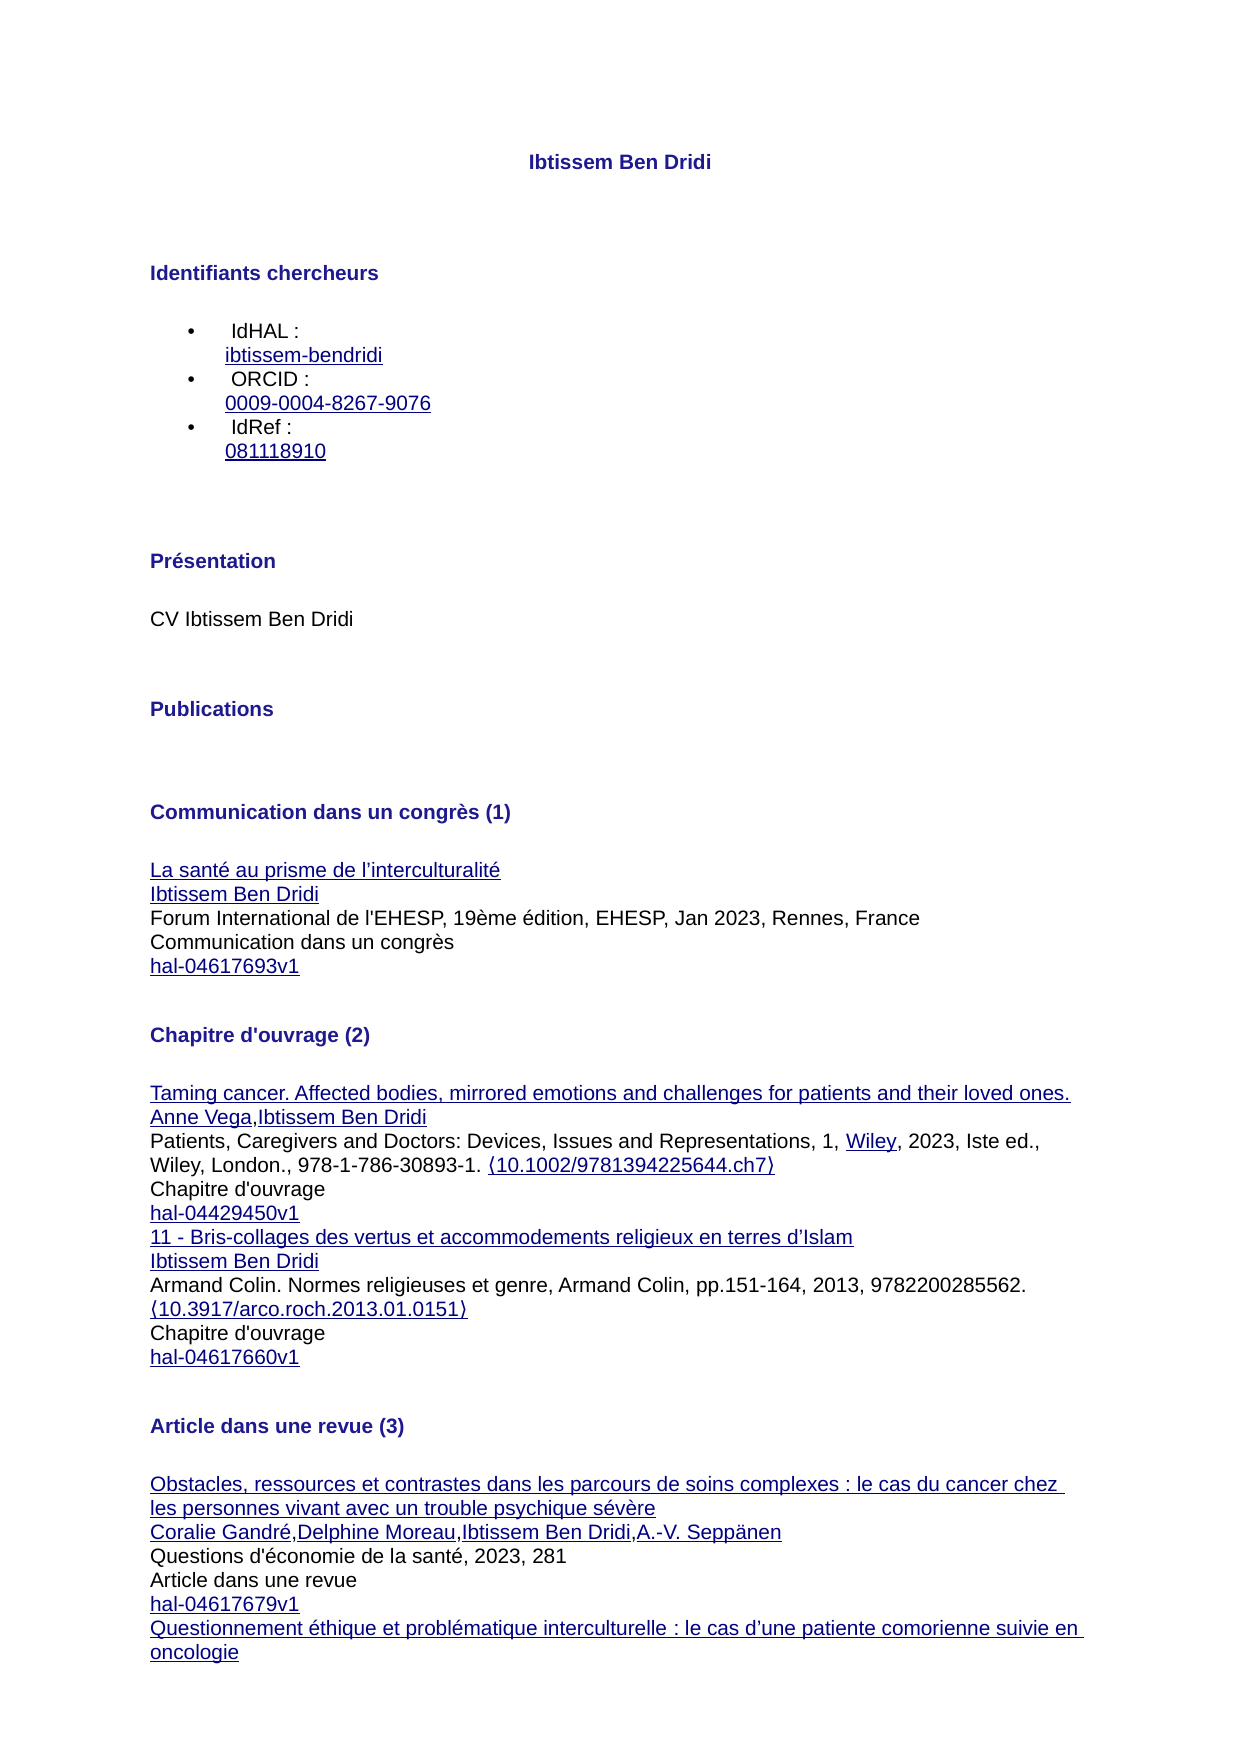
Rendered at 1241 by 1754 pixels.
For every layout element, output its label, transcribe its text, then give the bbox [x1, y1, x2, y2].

list 0009-0004-8267-9076 [187, 391, 1090, 414]
list IdRef : [187, 414, 1090, 438]
subtitle Publications [150, 697, 1090, 721]
list 081118910 [187, 438, 1090, 462]
table_header Obstacles, ressources et contrastes dans les parcours de soins complexes : le cas du cancer chez les personnes vivant avec un trouble psychique sévère Coralie Gandré,Delphine Moreau,Ibtissem Ben Dridi,A.-V. Seppänen Questions d'économie de la santé, 2023, 281 Article dans une revue hal-04617679v1 [150, 1472, 1090, 1616]
subtitle Chapitre d'ouvrage (2) [150, 1023, 1090, 1047]
subtitle Identifiants chercheurs [150, 260, 1090, 284]
subtitle Présentation [150, 549, 1090, 573]
table_cell Questionnement éthique et problématique interculturelle : le cas d’une patiente comorienne suivie en oncologie [150, 1616, 1090, 1663]
subtitle Communication dans un congrès (1) [150, 800, 1090, 824]
list ORCID : [187, 367, 1090, 391]
text CV Ibtissem Ben Dridi [150, 607, 1090, 631]
list IdHAL : [187, 319, 1090, 343]
subtitle Ibtissem Ben Dridi [150, 150, 1090, 174]
table_cell 11 - Bris-collages des vertus et accommodements religieux en terres d’Islam Ibtissem Ben Dridi Armand Colin. Normes religieuses et genre, Armand Colin, pp.151-164, 2013, 9782200285562. ⟨10.3917/arco.roch.2013.01.0151⟩ Chapitre d'ouvrage hal-04617660v1 [150, 1225, 1090, 1369]
table_header Taming cancer. Affected bodies, mirrored emotions and challenges for patients and their loved ones. Anne Vega,Ibtissem Ben Dridi Patients, Caregivers and Doctors: Devices, Issues and Representations, 1, Wiley, 2023, Iste ed., Wiley, London., 978-1-786-30893-1. ⟨10.1002/9781394225644.ch7⟩ Chapitre d'ouvrage hal-04429450v1 [150, 1081, 1090, 1225]
subtitle Article dans une revue (3) [150, 1413, 1090, 1437]
list ibtissem-bendridi [187, 343, 1090, 367]
table_header La santé au prisme de l’interculturalité Ibtissem Ben Dridi Forum International de l'EHESP, 19ème édition, EHESP, Jan 2023, Rennes, France Communication dans un congrès hal-04617693v1 [150, 858, 1090, 978]
